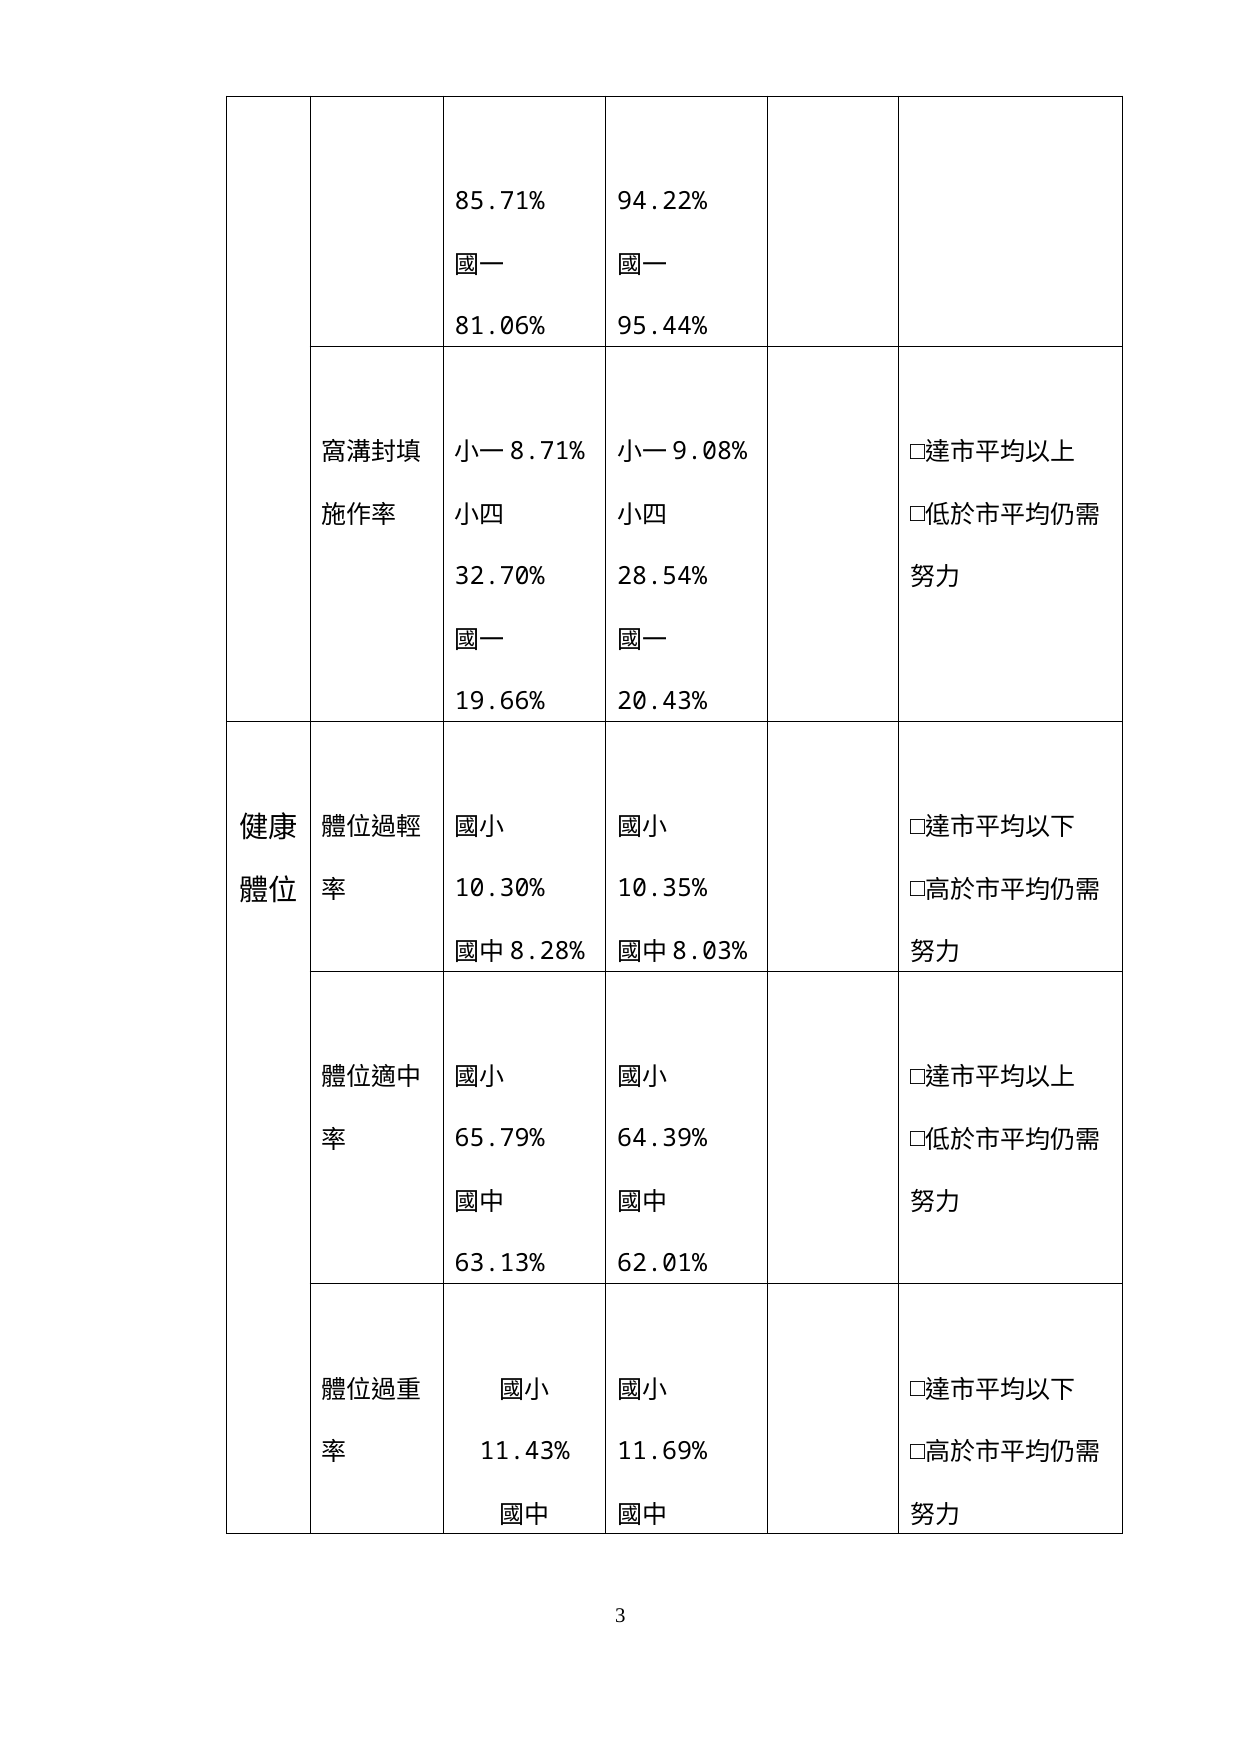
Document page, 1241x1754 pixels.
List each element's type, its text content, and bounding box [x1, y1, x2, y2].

table_cell [311, 97, 443, 346]
table_cell 國小64.39% 國中62.01% [606, 972, 767, 1283]
table_cell 小一9.08% 小四28.54% 國一20.43% [606, 347, 767, 721]
table_cell 國小11.43% 國中 [444, 1284, 605, 1533]
table_cell 國小11.69% 國中 [606, 1284, 767, 1533]
table_cell 體位適中率 [311, 972, 443, 1283]
table_cell 94.22% 國一95.44% [606, 97, 767, 346]
table_cell 國小65.79% 國中63.13% [444, 972, 605, 1283]
table_cell □達市平均以下 □高於市平均仍需努力 [899, 1284, 1122, 1533]
table_cell [899, 97, 1122, 346]
table_cell 窩溝封填施作率 [311, 347, 443, 721]
table_cell □達市平均以上 □低於市平均仍需努力 [899, 972, 1122, 1283]
table_cell 體位過輕率 [311, 722, 443, 971]
table_cell □達市平均以下 □高於市平均仍需努力 [899, 722, 1122, 971]
table_cell [227, 97, 310, 721]
table_cell 健康體位 [227, 722, 310, 1533]
table_cell [768, 97, 898, 346]
table_cell [768, 347, 898, 721]
table_cell 國小10.30% 國中8.28% [444, 722, 605, 971]
table_cell [768, 722, 898, 971]
table_cell [768, 972, 898, 1283]
table_cell [768, 1284, 898, 1533]
table_cell 體位過重率 [311, 1284, 443, 1533]
table_cell 小一8.71% 小四32.70% 國一19.66% [444, 347, 605, 721]
table_cell 85.71% 國一81.06% [444, 97, 605, 346]
table_cell 國小10.35% 國中8.03% [606, 722, 767, 971]
table_cell □達市平均以上 □低於市平均仍需努力 [899, 347, 1122, 721]
